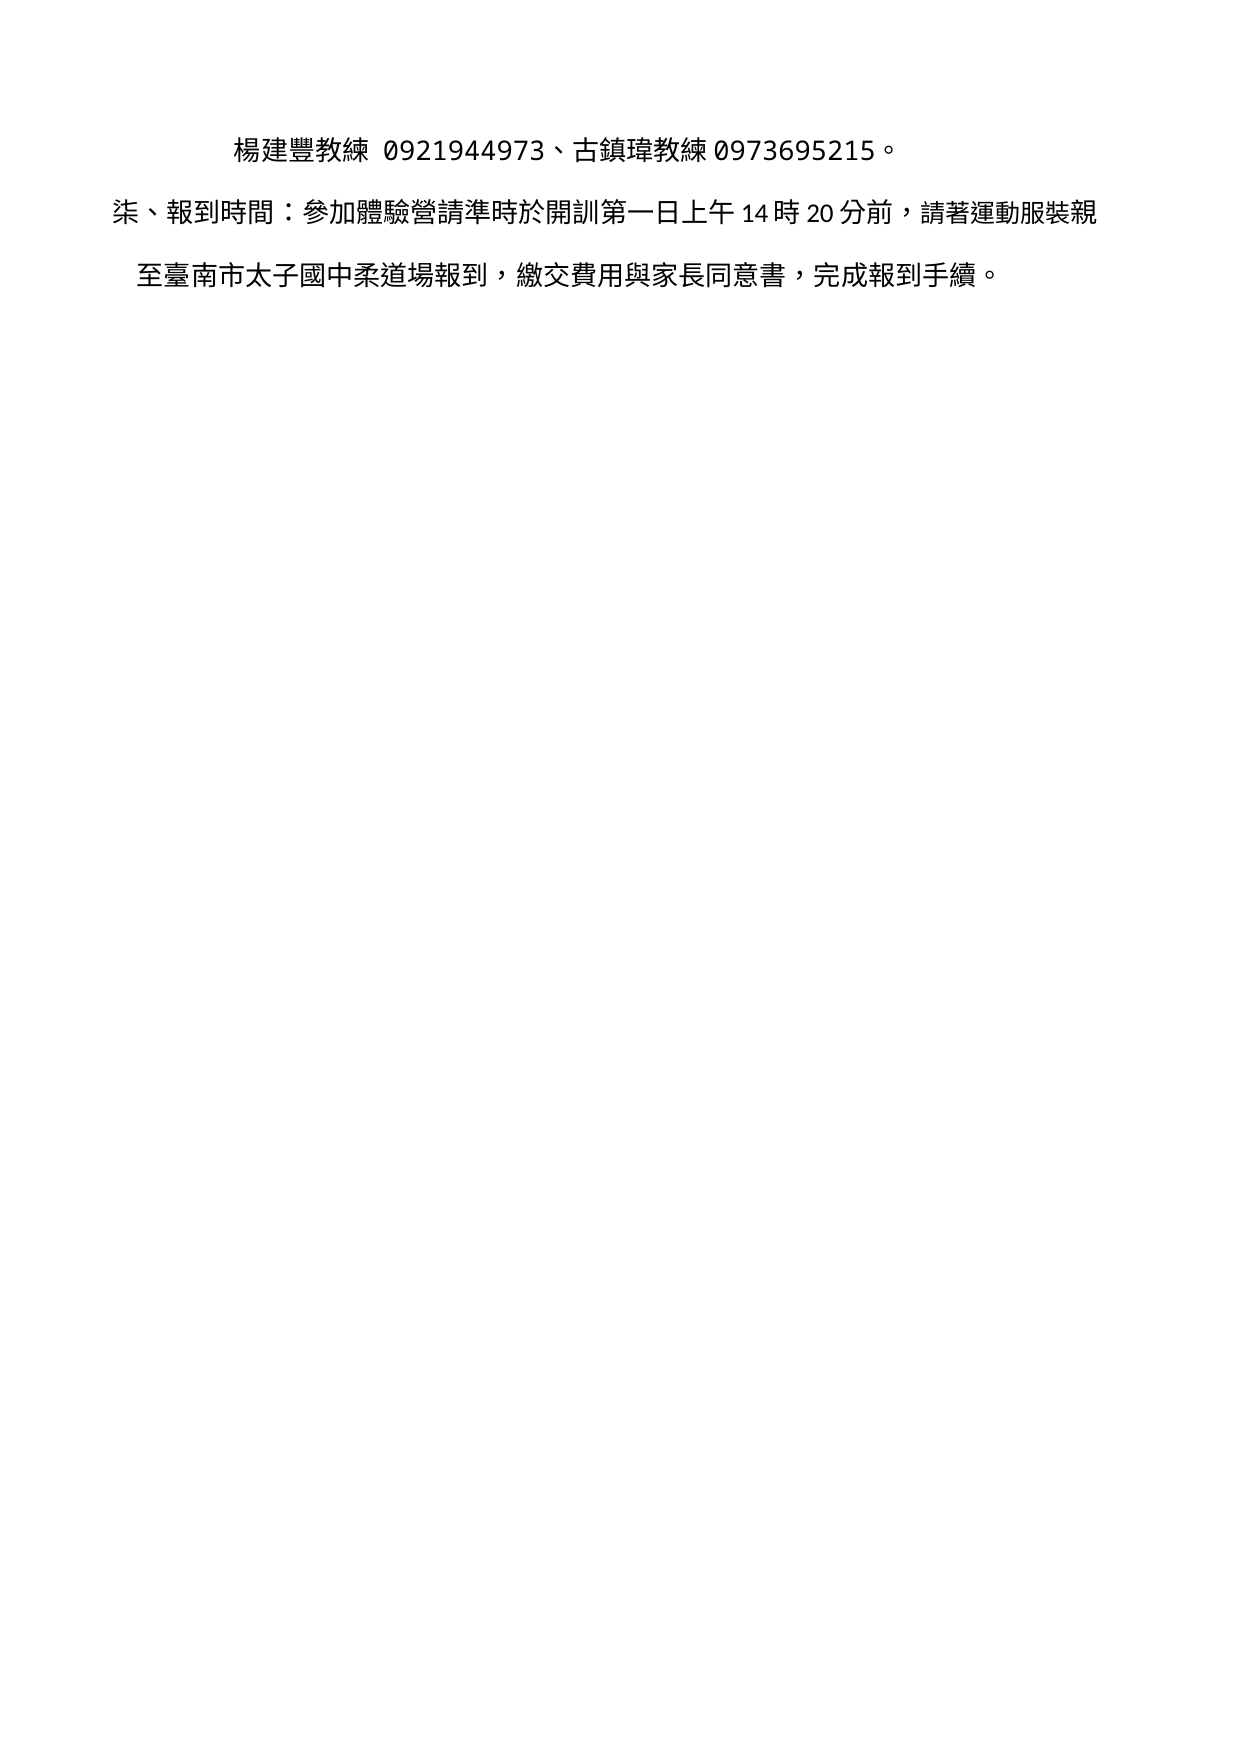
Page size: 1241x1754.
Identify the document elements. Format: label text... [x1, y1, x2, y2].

text 楊建豐教練 0921944973、古鎮瑋教練0973695215。 [234, 107, 1128, 169]
text 至臺南市太子國中柔道場報到，繳交費用與家長同意書，完成報到手續。 [112, 232, 1128, 294]
text 柒、報到時間：參加體驗營請準時於開訓第一日上午14時20分前，請著運動服裝親 [112, 169, 1128, 232]
